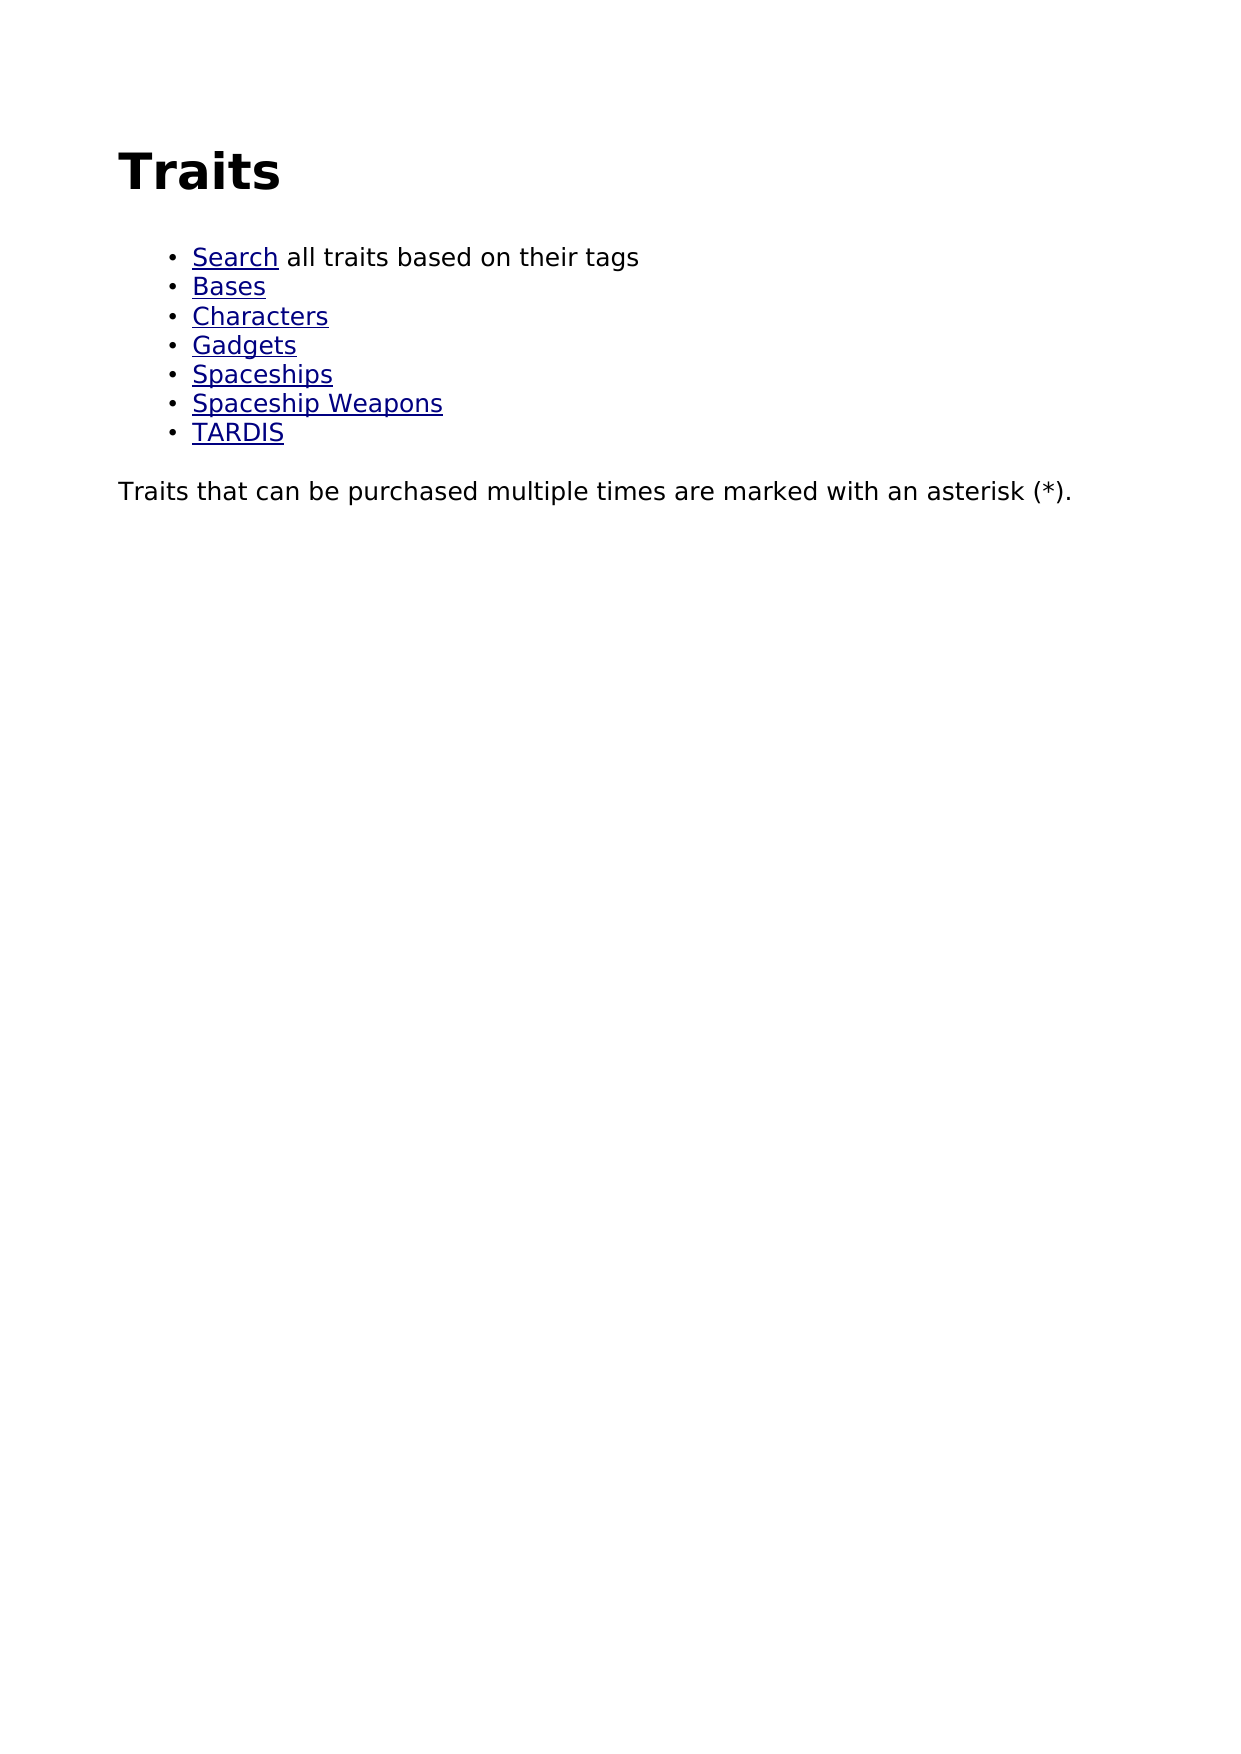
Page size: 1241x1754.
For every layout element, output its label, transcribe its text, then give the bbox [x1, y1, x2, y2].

list Gadgets [177, 331, 1122, 360]
list Spaceships [177, 360, 1122, 389]
list Characters [177, 302, 1122, 331]
list TARDIS [177, 418, 1122, 447]
list Bases [177, 272, 1122, 302]
list Spaceship Weapons [177, 389, 1122, 418]
text Traits that can be purchased multiple times are marked with an asterisk (*). [118, 477, 1122, 506]
list Search all traits based on their tags [177, 243, 1122, 272]
subtitle Traits [118, 143, 1122, 201]
